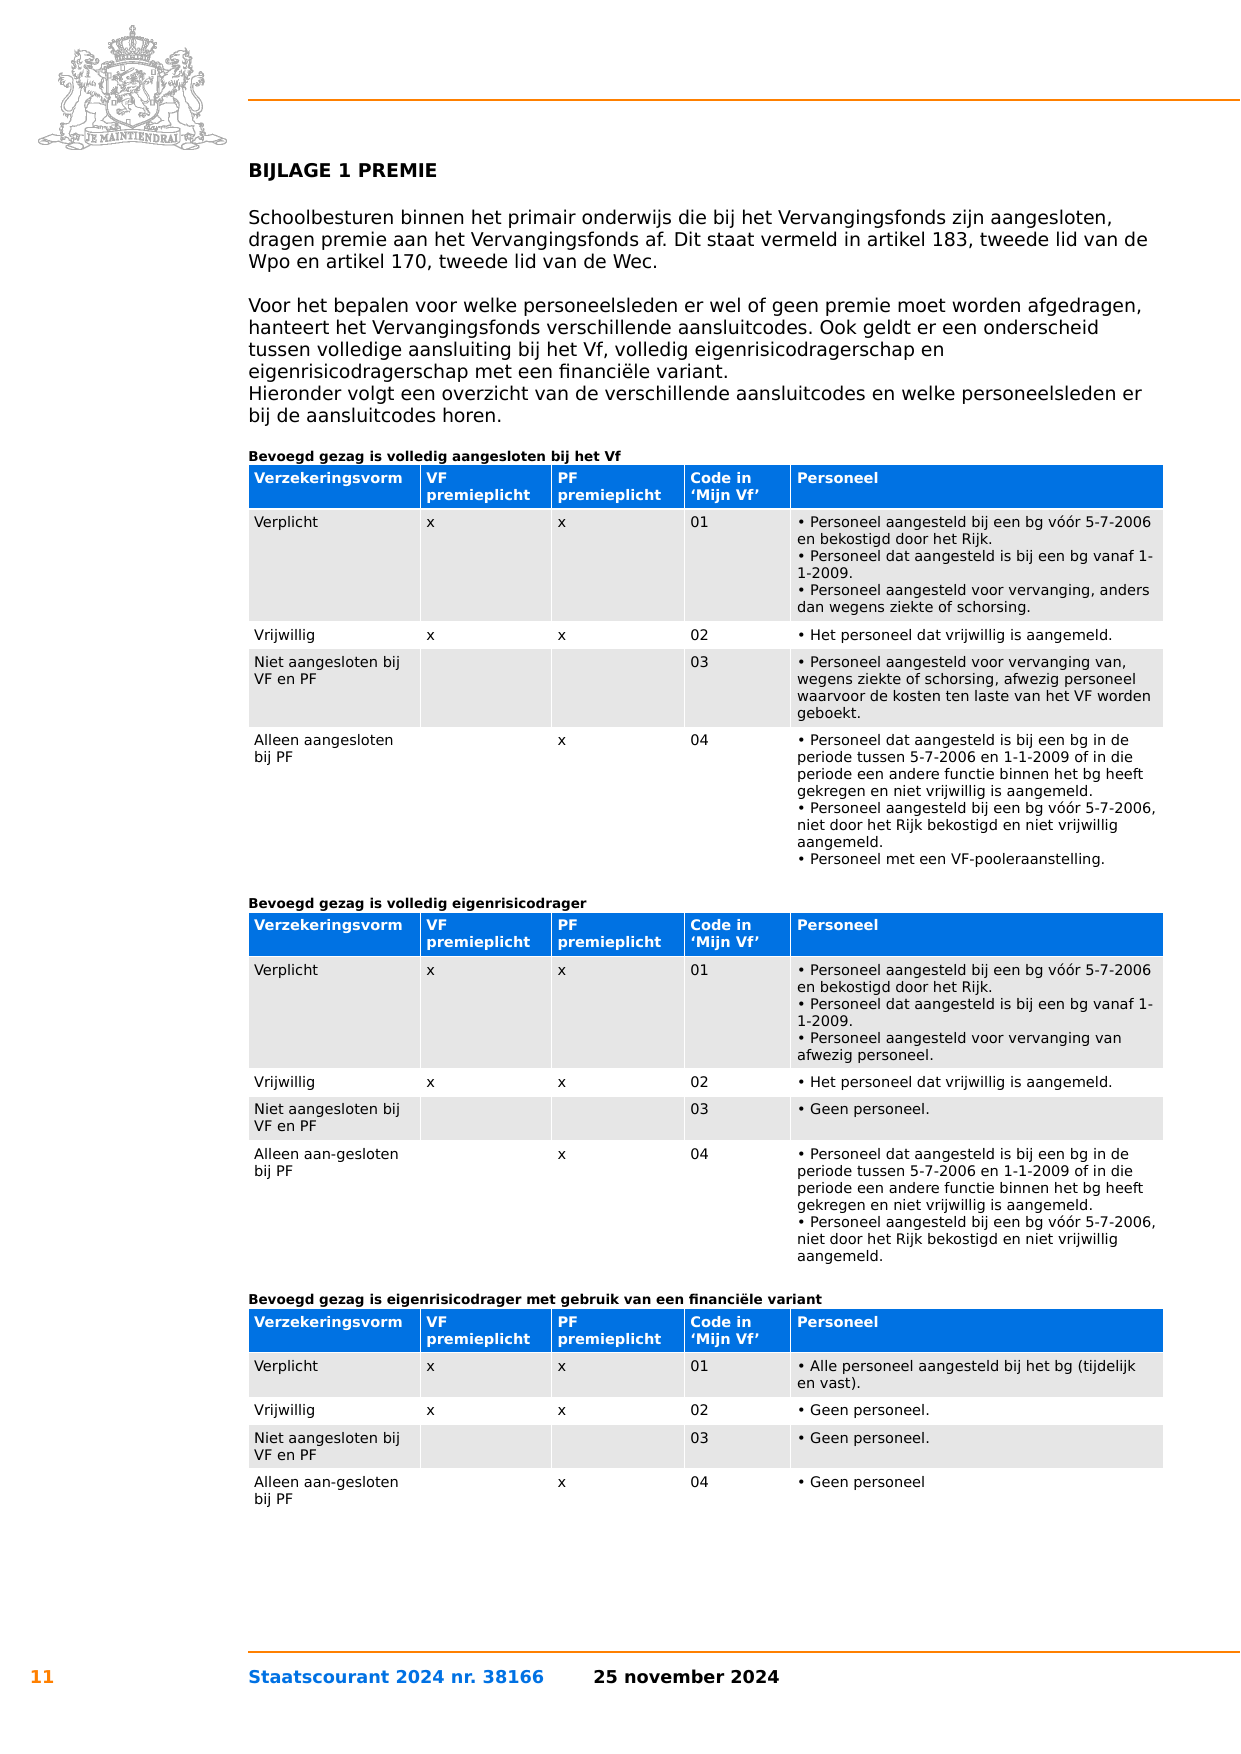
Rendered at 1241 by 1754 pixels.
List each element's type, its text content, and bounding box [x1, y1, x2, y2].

table_header Bevoegd gezag is volledig eigenrisicodrager [248, 896, 1163, 911]
table_cell 04 [685, 728, 790, 873]
table_cell [421, 1469, 551, 1513]
table_cell • Geen personeel [791, 1469, 1163, 1513]
table_cell • Personeel aangesteld bij een bg vóór 5-7-2006 en bekostigd door het Rijk. • Personeel dat aangesteld is bij een bg vanaf 1-1-2009. • Personeel aangesteld voor vervanging, anders dan wegens ziekte of schorsing. [791, 510, 1163, 621]
table_cell Code in ‘Mijn Vf’ [685, 1309, 790, 1352]
table_cell [421, 728, 551, 873]
table_cell x [421, 957, 551, 1068]
table_cell x [421, 622, 551, 648]
table_cell • Personeel aangesteld bij een bg vóór 5-7-2006 en bekostigd door het Rijk. • Personeel dat aangesteld is bij een bg vanaf 1-1-2009. • Personeel aangesteld voor vervanging van afwezig personeel. [791, 957, 1163, 1068]
table_cell [552, 1097, 684, 1140]
table_cell x [552, 510, 684, 621]
table_cell x [552, 1398, 684, 1424]
subtitle BIJLAGE 1 PREMIE [248, 160, 1163, 182]
table_cell 02 [685, 622, 790, 648]
table_cell Verplicht [249, 510, 420, 621]
table_cell 03 [685, 649, 790, 727]
text Voor het bepalen voor welke personeelsleden er wel of geen premie moet worden afgedragen, hanteert het Vervangingsfonds verschillende aansluitcodes. Ook geldt er een onderscheid tussen volledige aansluiting bij het Vf, volledig eigenrisicodragerschap en eigenrisicodragerschap met een financiële variant. [248, 295, 1163, 383]
table_cell PF premieplicht [552, 913, 684, 956]
table_cell 04 [685, 1141, 790, 1269]
table_cell PF premieplicht [552, 1309, 684, 1352]
table_cell Niet aangesloten bij VF en PF [249, 649, 420, 727]
table_cell Vrijwillig [249, 622, 420, 648]
table_cell [421, 1097, 551, 1140]
table_cell Niet aangesloten bij VF en PF [249, 1425, 420, 1468]
table_header Bevoegd gezag is eigenrisicodrager met gebruik van een financiële variant [248, 1292, 1163, 1308]
table_cell VF premieplicht [421, 913, 551, 956]
table_cell 04 [685, 1469, 790, 1513]
table_cell PF premieplicht [552, 465, 684, 508]
table_cell 02 [685, 1398, 790, 1424]
table_cell • Alle personeel aangesteld bij het bg (tijdelijk en vast). [791, 1353, 1163, 1397]
table_cell Code in ‘Mijn Vf’ [685, 465, 790, 508]
table_cell x [421, 510, 551, 621]
table_cell Niet aangesloten bij VF en PF [249, 1097, 420, 1140]
table_cell Code in ‘Mijn Vf’ [685, 913, 790, 956]
table_cell 01 [685, 957, 790, 1068]
table_cell • Personeel dat aangesteld is bij een bg in de periode tussen 5-7-2006 en 1-1-2009 of in die periode een andere functie binnen het bg heeft gekregen en niet vrijwillig is aangemeld. • Personeel aangesteld bij een bg vóór 5-7-2006, niet door het Rijk bekostigd en niet vrijwillig aangemeld. [791, 1141, 1163, 1269]
table_cell • Geen personeel. [791, 1425, 1163, 1468]
table_cell • Personeel dat aangesteld is bij een bg in de periode tussen 5-7-2006 en 1-1-2009 of in die periode een andere functie binnen het bg heeft gekregen en niet vrijwillig is aangemeld. • Personeel aangesteld bij een bg vóór 5-7-2006, niet door het Rijk bekostigd en niet vrijwillig aangemeld. • Personeel met een VF-pooleraanstelling. [791, 728, 1163, 873]
table_cell Vrijwillig [249, 1398, 420, 1424]
table_cell x [552, 957, 684, 1068]
table_cell x [552, 622, 684, 648]
table_cell [552, 1425, 684, 1468]
table_cell x [552, 1141, 684, 1269]
table_cell 01 [685, 1353, 790, 1397]
table_cell x [421, 1069, 551, 1096]
table_cell • Personeel aangesteld voor vervanging van, wegens ziekte of schorsing, afwezig personeel waarvoor de kosten ten laste van het VF worden geboekt. [791, 649, 1163, 727]
table_cell Personeel [791, 1309, 1163, 1352]
table_cell Personeel [791, 465, 1163, 508]
table_cell Personeel [791, 913, 1163, 956]
table_cell VF premieplicht [421, 465, 551, 508]
table_cell 03 [685, 1425, 790, 1468]
table_cell x [552, 1469, 684, 1513]
table_cell [421, 1425, 551, 1468]
table_cell [552, 649, 684, 727]
text Schoolbesturen binnen het primair onderwijs die bij het Vervangingsfonds zijn aangesloten, dragen premie aan het Vervangingsfonds af. Dit staat vermeld in artikel 183, tweede lid van de Wpo en artikel 170, tweede lid van de Wec. [248, 207, 1163, 273]
table_header Bevoegd gezag is volledig aangesloten bij het Vf [248, 449, 1163, 464]
table_cell x [552, 1353, 684, 1397]
table_cell 02 [685, 1069, 790, 1096]
table_cell Verplicht [249, 1353, 420, 1397]
table_cell • Het personeel dat vrijwillig is aangemeld. [791, 1069, 1163, 1096]
table_cell • Geen personeel. [791, 1097, 1163, 1140]
table_cell Vrijwillig [249, 1069, 420, 1096]
table_cell Alleen aan-gesloten bij PF [249, 1141, 420, 1269]
table_cell Verzekeringsvorm [249, 465, 420, 508]
table_cell [421, 649, 551, 727]
table_cell x [421, 1353, 551, 1397]
table_cell 03 [685, 1097, 790, 1140]
text Hieronder volgt een overzicht van de verschillende aansluitcodes en welke personeelsleden er bij de aansluitcodes horen. [248, 383, 1163, 427]
table_cell x [552, 728, 684, 873]
table_cell • Het personeel dat vrijwillig is aangemeld. [791, 622, 1163, 648]
table_cell • Geen personeel. [791, 1398, 1163, 1424]
table_cell Verplicht [249, 957, 420, 1068]
table_cell Alleen aangesloten bij PF [249, 728, 420, 873]
table_cell [421, 1141, 551, 1269]
table_cell x [552, 1069, 684, 1096]
picture [38, 25, 227, 150]
table_cell Verzekeringsvorm [249, 1309, 420, 1352]
table_cell Verzekeringsvorm [249, 913, 420, 956]
table_cell VF premieplicht [421, 1309, 551, 1352]
table_cell x [421, 1398, 551, 1424]
table_cell 01 [685, 510, 790, 621]
table_cell Alleen aan-gesloten bij PF [249, 1469, 420, 1513]
